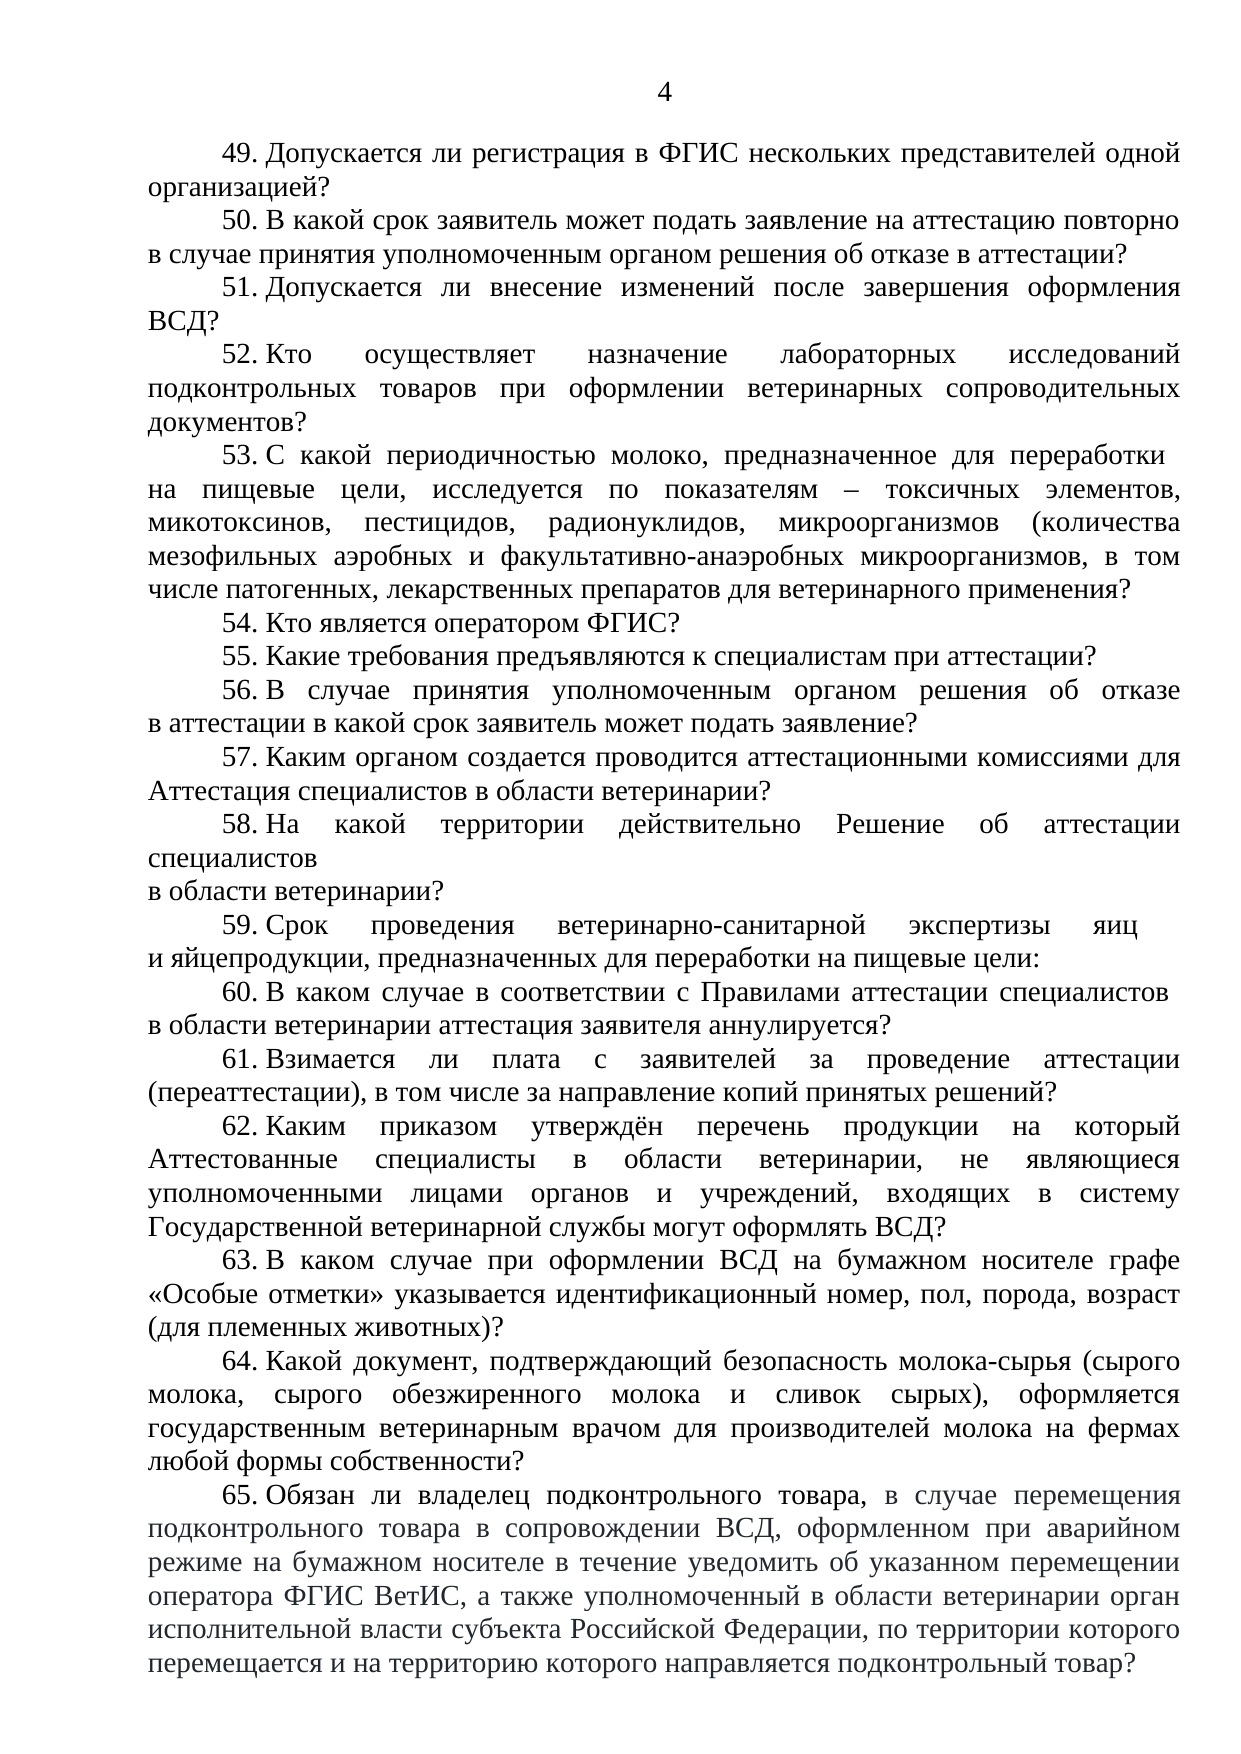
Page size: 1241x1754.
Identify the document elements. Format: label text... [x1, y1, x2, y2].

text 65. Обязан ли владелец подконтрольного товара, в случае перемещения подконтрольного товара в сопровождении ВСД, оформленном при аварийном режиме на бумажном носителе в течение уведомить об указанном перемещении оператора ФГИС ВетИС, а также уполномоченный в области ветеринарии орган исполнительной власти субъекта Российской Федерации, по территории которого перемещается и на территорию которого направляется подконтрольный товар? [148, 1477, 1181, 1678]
text 59. Срок проведения ветеринарно-санитарной экспертизы яиц и яйцепродукции, предназначенных для переработки на пищевые цели: [148, 907, 1181, 974]
text 49. Допускается ли регистрация в ФГИС нескольких представителей одной организацией? [148, 135, 1181, 202]
text 62. Каким приказом утверждён перечень продукции на который Аттестованные специалисты в области ветеринарии, не являющиеся уполномоченными лицами органов и учреждений, входящих в систему Государственной ветеринарной службы могут оформлять ВСД? [148, 1108, 1181, 1242]
text 54. Кто является оператором ФГИС? [148, 605, 1181, 638]
text 50. В какой срок заявитель может подать заявление на аттестацию повторно в случае принятия уполномоченным органом решения об отказе в аттестации? [148, 202, 1181, 269]
text 61. Взимается ли плата с заявителей за проведение аттестации (переаттестации), в том числе за направление копий принятых решений? [148, 1041, 1181, 1108]
text 57. Каким органом создается проводится аттестационными комиссиями для Аттестация специалистов в области ветеринарии? [148, 739, 1181, 806]
text 52. Кто осуществляет назначение лабораторных исследований подконтрольных товаров при оформлении ветеринарных сопроводительных документов? [148, 337, 1181, 437]
text 58. На какой территории действительно Решение об аттестации специалистов в области ветеринарии? [148, 806, 1181, 907]
text 51. Допускается ли внесение изменений после завершения оформления ВСД? [148, 269, 1181, 337]
text 53. С какой периодичностью молоко, предназначенное для переработки на пищевые цели, исследуется по показателям – токсичных элементов, микотоксинов, пестицидов, радионуклидов, микроорганизмов (количества мезофильных аэробных и факультативно-анаэробных микроорганизмов, в том числе патогенных, лекарственных препаратов для ветеринарного применения? [148, 437, 1181, 605]
text 64. Какой документ, подтверждающий безопасность молока-сырья (сырого молока, сырого обезжиренного молока и сливок сырых), оформляется государственным ветеринарным врачом для производителей молока на фермах любой формы собственности? [148, 1343, 1181, 1477]
text 60. В каком случае в соответствии с Правилами аттестации специалистов в области ветеринарии аттестация заявителя аннулируется? [148, 974, 1181, 1041]
text 56. В случае принятия уполномоченным органом решения об отказе в аттестации в какой срок заявитель может подать заявление? [148, 672, 1181, 739]
text 63. В каком случае при оформлении ВСД на бумажном носителе графе «Особые отметки» указывается идентификационный номер, пол, порода, возраст (для племенных животных)? [148, 1242, 1181, 1343]
text 55. Какие требования предъявляются к специалистам при аттестации? [148, 638, 1181, 672]
